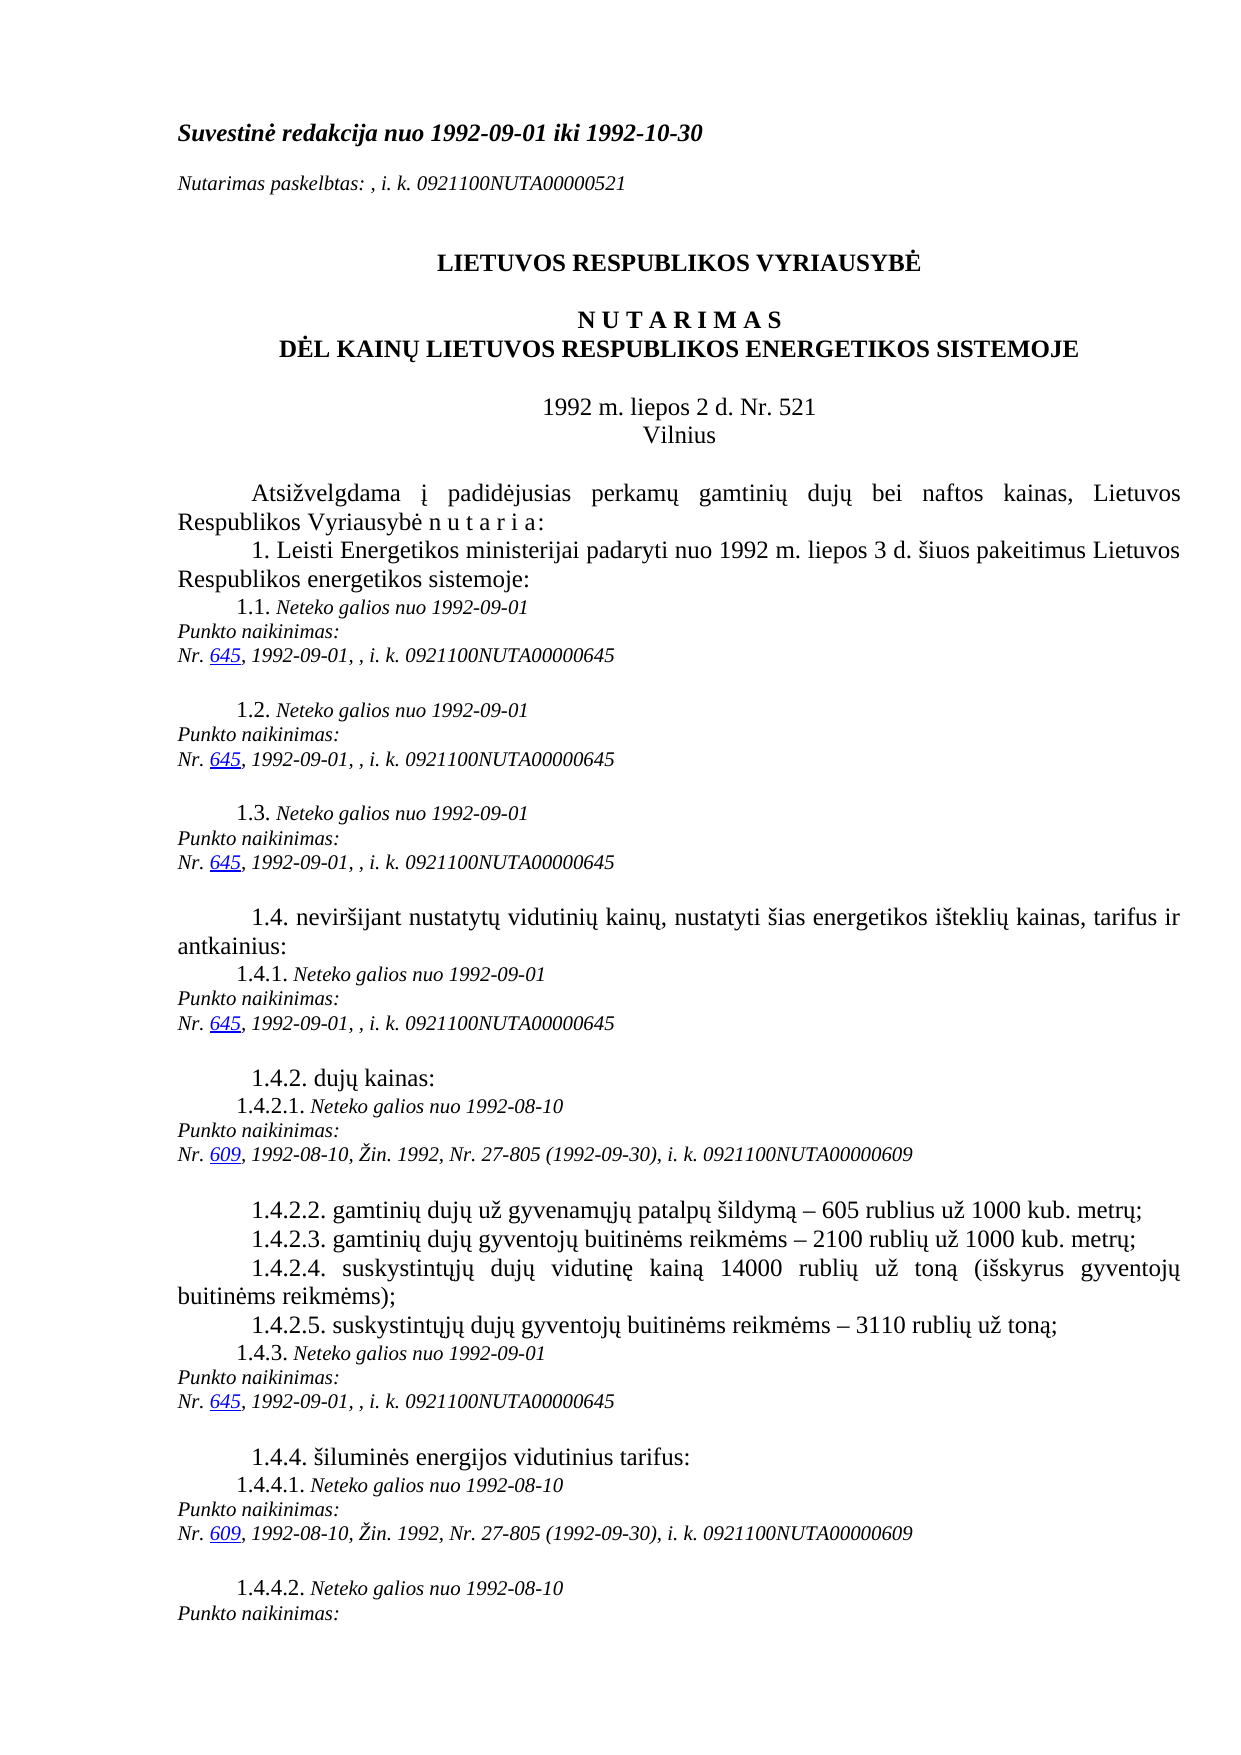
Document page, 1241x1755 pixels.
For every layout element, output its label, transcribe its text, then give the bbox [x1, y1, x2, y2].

text Nutarimas paskelbtas: , i. k. 0921100NUTA00000521 [177, 171, 1181, 195]
text Nr. 609, 1992-08-10, Žin. 1992, Nr. 27-805 (1992-09-30), i. k. 0921100NUTA00000609 [177, 1521, 1181, 1545]
text Nr. 645, 1992-09-01, , i. k. 0921100NUTA00000645 [177, 746, 1181, 771]
text 1.3. Neteko galios nuo 1992-09-01 [177, 799, 1181, 826]
text 1.4. neviršijant nustatytų vidutinių kainų, nustatyti šias energetikos išteklių kainas, tarifus ir antkainius: [177, 902, 1181, 960]
text N U T A R I M A S [177, 305, 1181, 334]
text Nr. 609, 1992-08-10, Žin. 1992, Nr. 27-805 (1992-09-30), i. k. 0921100NUTA00000609 [177, 1142, 1181, 1166]
text Punkto naikinimas: [177, 1601, 1181, 1624]
text Atsižvelgdama į padidėjusias perkamų gamtinių dujų bei naftos kainas, Lietuvos Respublikos Vyriausybė nutaria: [177, 478, 1181, 535]
text 1.4.2.1. Neteko galios nuo 1992-08-10 [177, 1092, 1181, 1118]
text Nr. 645, 1992-09-01, , i. k. 0921100NUTA00000645 [177, 1389, 1181, 1413]
text 1.2. Neteko galios nuo 1992-09-01 [177, 696, 1181, 722]
text Punkto naikinimas: [177, 722, 1181, 746]
text 1.4.2.2. gamtinių dujų už gyvenamųjų patalpų šildymą – 605 rublius už 1000 kub. metrų; [177, 1195, 1181, 1224]
text Punkto naikinimas: [177, 1497, 1181, 1521]
text Vilnius [177, 420, 1181, 449]
text LIETUVOS RESPUBLIKOS VYRIAUSYBĖ [177, 248, 1181, 277]
text 1.4.2.5. suskystintųjų dujų gyventojų buitinėms reikmėms – 3110 rublių už toną; [177, 1310, 1181, 1339]
text Punkto naikinimas: [177, 1118, 1181, 1142]
text Nr. 645, 1992-09-01, , i. k. 0921100NUTA00000645 [177, 643, 1181, 667]
text 1.4.2.3. gamtinių dujų gyventojų buitinėms reikmėms – 2100 rublių už 1000 kub. metrų; [177, 1224, 1181, 1253]
text DĖL KAINŲ LIETUVOS RESPUBLIKOS ENERGETIKOS SISTEMOJE [177, 334, 1181, 363]
text Punkto naikinimas: [177, 1365, 1181, 1389]
text 1.4.4.2. Neteko galios nuo 1992-08-10 [177, 1574, 1181, 1601]
text Nr. 645, 1992-09-01, , i. k. 0921100NUTA00000645 [177, 850, 1181, 874]
text 1.4.4. šiluminės energijos vidutinius tarifus: [177, 1442, 1181, 1471]
text 1.4.1. Neteko galios nuo 1992-09-01 [177, 960, 1181, 986]
text Punkto naikinimas: [177, 619, 1181, 643]
text 1.4.2. dujų kainas: [177, 1063, 1181, 1092]
text 1. Leisti Energetikos ministerijai padaryti nuo 1992 m. liepos 3 d. šiuos pakeitimus Lietuvos Respublikos energetikos sistemoje: [177, 535, 1181, 593]
text 1992 m. liepos 2 d. Nr. 521 [177, 392, 1181, 420]
text Punkto naikinimas: [177, 826, 1181, 850]
text Punkto naikinimas: [177, 986, 1181, 1010]
text 1.4.4.1. Neteko galios nuo 1992-08-10 [177, 1471, 1181, 1497]
text 1.4.3. Neteko galios nuo 1992-09-01 [177, 1339, 1181, 1365]
text 1.4.2.4. suskystintųjų dujų vidutinę kainą 14000 rublių už toną (išskyrus gyventojų buitinėms reikmėms); [177, 1253, 1181, 1310]
text Suvestinė redakcija nuo 1992-09-01 iki 1992-10-30 [177, 118, 1181, 147]
text 1.1. Neteko galios nuo 1992-09-01 [177, 593, 1181, 619]
text Nr. 645, 1992-09-01, , i. k. 0921100NUTA00000645 [177, 1010, 1181, 1034]
